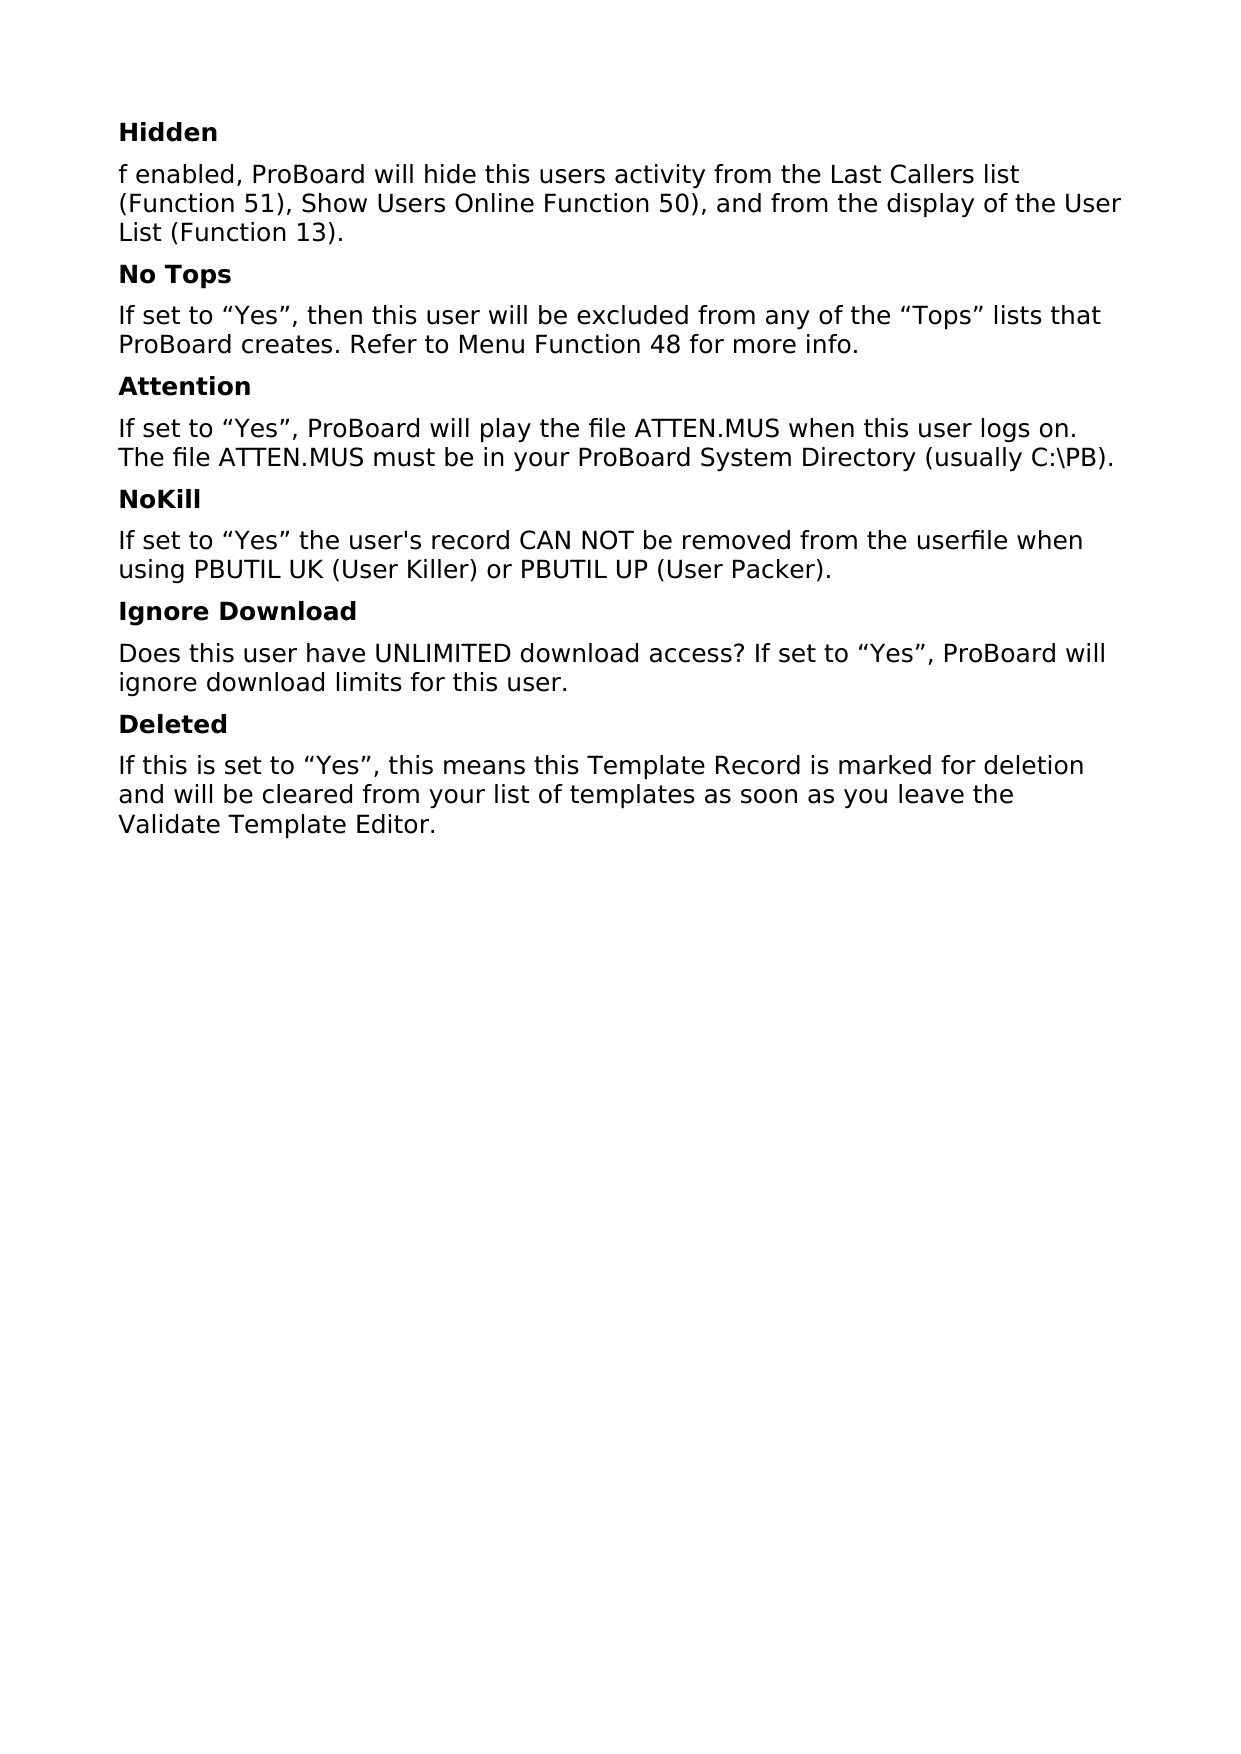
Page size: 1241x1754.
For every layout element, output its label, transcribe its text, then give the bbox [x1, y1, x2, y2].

text f enabled, ProBoard will hide this users activity from the Last Callers list (Function 51), Show Users Online Function 50), and from the display of the User List (Function 13). [118, 160, 1122, 247]
text Deleted [118, 710, 1122, 739]
text No Tops [118, 260, 1122, 289]
text If set to “Yes” the user's record CAN NOT be removed from the userfile when using PBUTIL UK (User Killer) or PBUTIL UP (User Packer). [118, 526, 1122, 585]
text Attention [118, 372, 1122, 401]
text If set to “Yes”, then this user will be excluded from any of the “Tops” lists that ProBoard creates. Refer to Menu Function 48 for more info. [118, 301, 1122, 360]
text If set to “Yes”, ProBoard will play the file ATTEN.MUS when this user logs on. The file ATTEN.MUS must be in your ProBoard System Directory (usually C:\PB). [118, 414, 1122, 472]
text Does this user have UNLIMITED download access? If set to “Yes”, ProBoard will ignore download limits for this user. [118, 639, 1122, 697]
text Hidden [118, 118, 1122, 147]
text If this is set to “Yes”, this means this Template Record is marked for deletion and will be cleared from your list of templates as soon as you leave the Validate Template Editor. [118, 751, 1122, 839]
text Ignore Download [118, 597, 1122, 626]
text NoKill [118, 485, 1122, 514]
